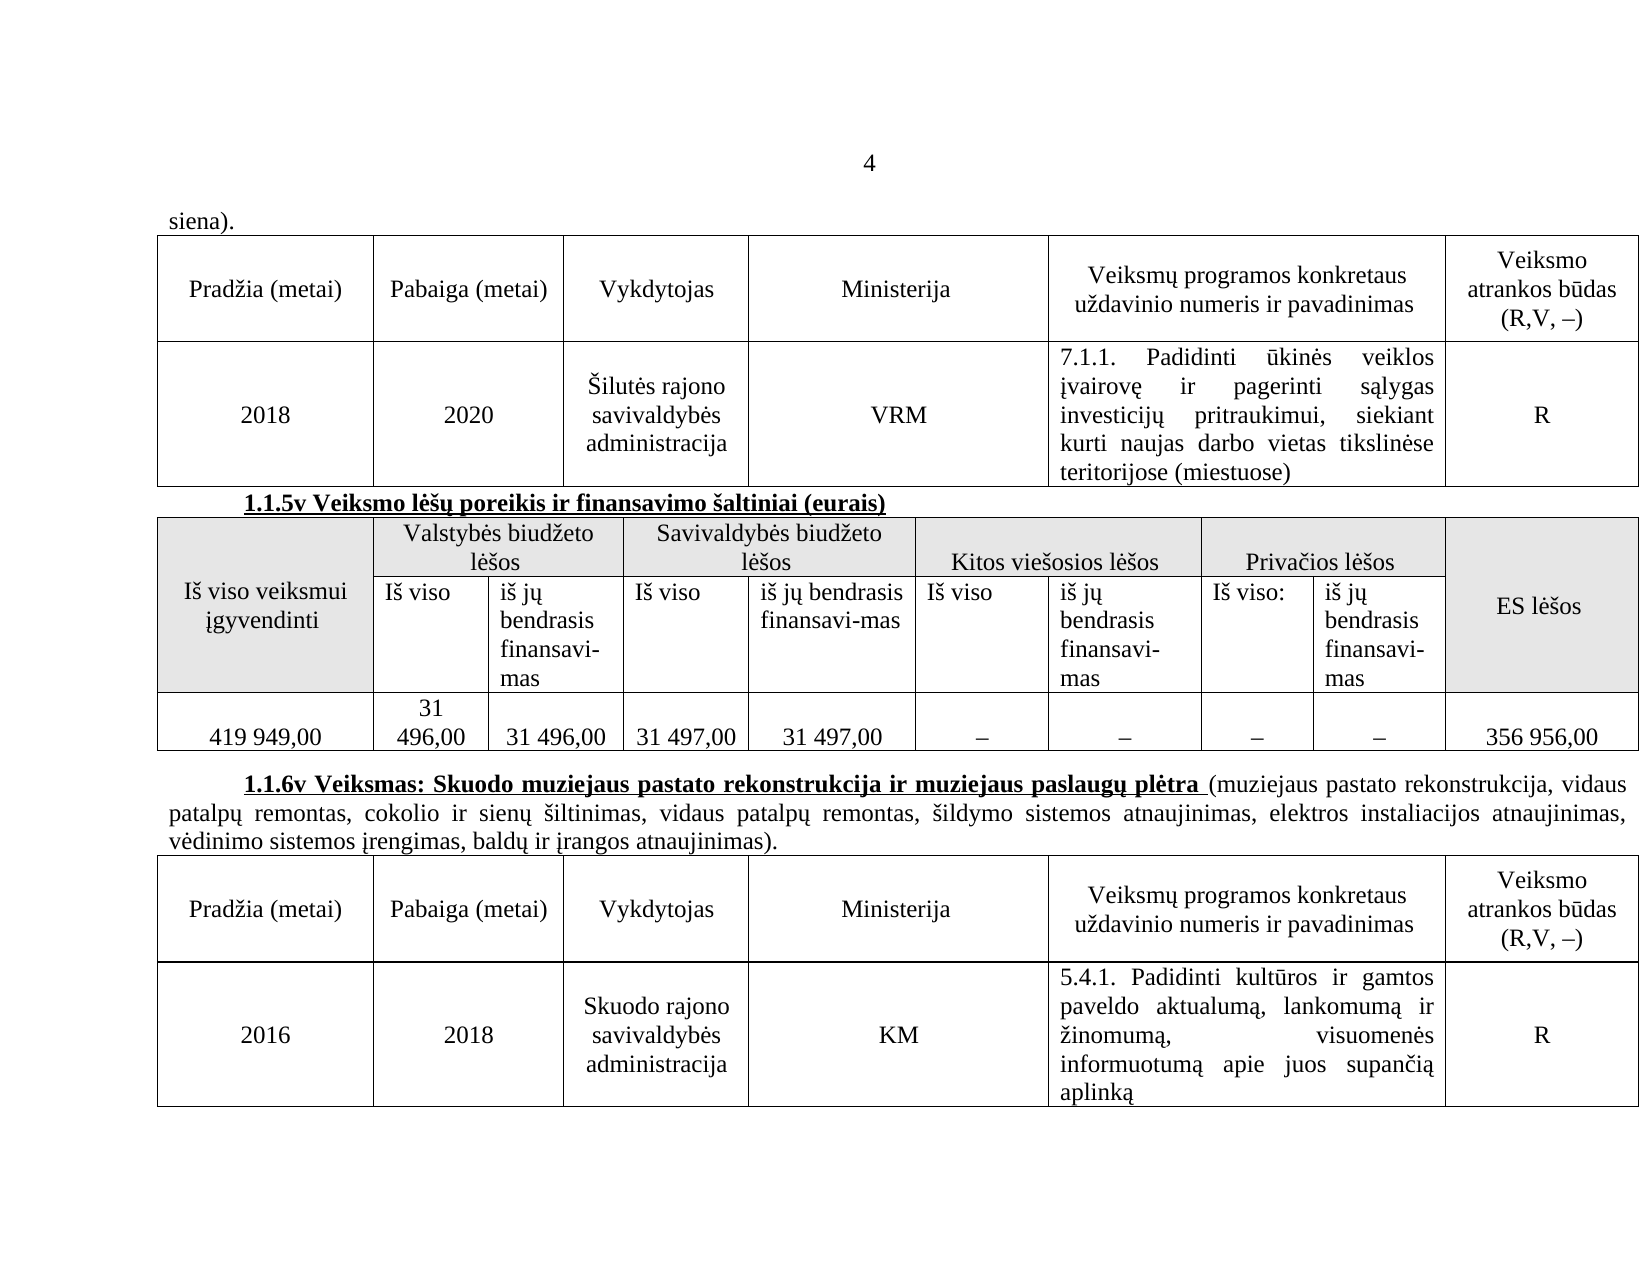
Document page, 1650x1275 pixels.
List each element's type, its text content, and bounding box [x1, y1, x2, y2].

table_cell VRM [749, 342, 1048, 486]
table_cell Iš viso [374, 577, 488, 692]
table_cell – [916, 693, 1048, 750]
table_cell 356 956,00 [1446, 693, 1638, 750]
table_cell Šilutės rajono savivaldybės administracija [564, 342, 748, 486]
table_cell [1445, 487, 1638, 517]
table_cell 31 497,00 [624, 693, 748, 750]
table_cell Veiksmų programos konkretaus uždavinio numeris ir pavadinimas [1049, 236, 1445, 341]
table_cell Pradžia (metai) [158, 236, 373, 341]
table_cell 2018 [374, 963, 563, 1106]
table_cell Valstybės biudžeto lėšos [374, 518, 623, 576]
table_cell 7.1.1. Padidinti ūkinės veiklos įvairovę ir pagerinti sąlygas investicijų pritraukimui, siekiant kurti naujas darbo vietas tikslinėse teritorijose (miestuose) [1049, 342, 1445, 486]
table_cell 419 949,00 [158, 693, 373, 750]
table_cell Iš viso [916, 577, 1048, 692]
table_cell Skuodo rajono savivaldybės administracija [564, 963, 748, 1106]
table_cell [1144, 487, 1201, 517]
table_cell 2020 [374, 342, 563, 486]
table_cell Pradžia (metai) [158, 856, 373, 961]
table_cell 31 497,00 [749, 693, 915, 750]
table_cell iš jų bendrasis finansavi-mas [749, 577, 915, 692]
table_cell 2018 [158, 342, 373, 486]
table_cell Pabaiga (metai) [374, 236, 563, 341]
table_cell Ministerija [749, 856, 1048, 961]
table_cell – [1049, 693, 1201, 750]
table_cell R [1446, 342, 1638, 486]
table_cell Iš viso: [1202, 577, 1313, 692]
table_cell 2016 [158, 963, 373, 1106]
table_cell Veiksmo atrankos būdas (R,V, –) [1446, 236, 1638, 341]
table_cell Veiksmų programos konkretaus uždavinio numeris ir pavadinimas [1049, 856, 1445, 961]
table_cell 1.1.5v Veiksmo lėšų poreikis ir finansavimo šaltiniai (eurais) [158, 487, 1049, 517]
table_cell Ministerija [749, 236, 1048, 341]
table_cell Pabaiga (metai) [374, 856, 563, 961]
table_cell Savivaldybės biudžeto lėšos [624, 518, 915, 576]
table_cell iš jų bendrasis finansavi-mas [1049, 577, 1201, 692]
table_cell Vykdytojas [564, 856, 748, 961]
table_cell Vykdytojas [564, 236, 748, 341]
table_cell iš jų bendrasis finansavi-mas [1314, 577, 1445, 692]
table_cell ES lėšos [1446, 518, 1638, 692]
table_cell [1404, 487, 1445, 517]
table_cell Veiksmo atrankos būdas (R,V, –) [1446, 856, 1638, 961]
table_cell 31 496,00 [489, 693, 623, 750]
table_cell 5.4.1. Padidinti kultūros ir gamtos paveldo aktualumą, lankomumą ir žinomumą, visuomenės informuotumą apie juos supančią aplinką [1049, 963, 1445, 1106]
table_cell – [1314, 693, 1445, 750]
table_cell Iš viso veiksmui įgyvendinti [158, 518, 373, 692]
table_cell 31 496,00 [374, 693, 488, 750]
table_cell KM [749, 963, 1048, 1106]
table_cell siena). [158, 205, 1638, 235]
table_cell R [1446, 963, 1638, 1106]
table_cell Privačios lėšos [1202, 518, 1445, 576]
table_cell iš jų bendrasis finansavi-mas [489, 577, 623, 692]
table_cell – [1202, 693, 1313, 750]
table_cell [1327, 487, 1404, 517]
table_cell [1201, 487, 1327, 517]
table_cell [1049, 487, 1144, 517]
table_cell 1.1.6v Veiksmas: Skuodo muziejaus pastato rekonstrukcija ir muziejaus paslaugų plėtra (muziejaus pastato rekonstrukcija, vidaus patalpų remontas, cokolio ir sienų šiltinimas, vidaus patalpų remontas, šildymo sistemos atnaujinimas, elektros instaliacijos atnaujinimas, vėdinimo sistemos įrengimas, baldų ir įrangos atnaujinimas). [158, 751, 1638, 855]
table_cell Kitos viešosios lėšos [916, 518, 1201, 576]
table_cell Iš viso [624, 577, 748, 692]
